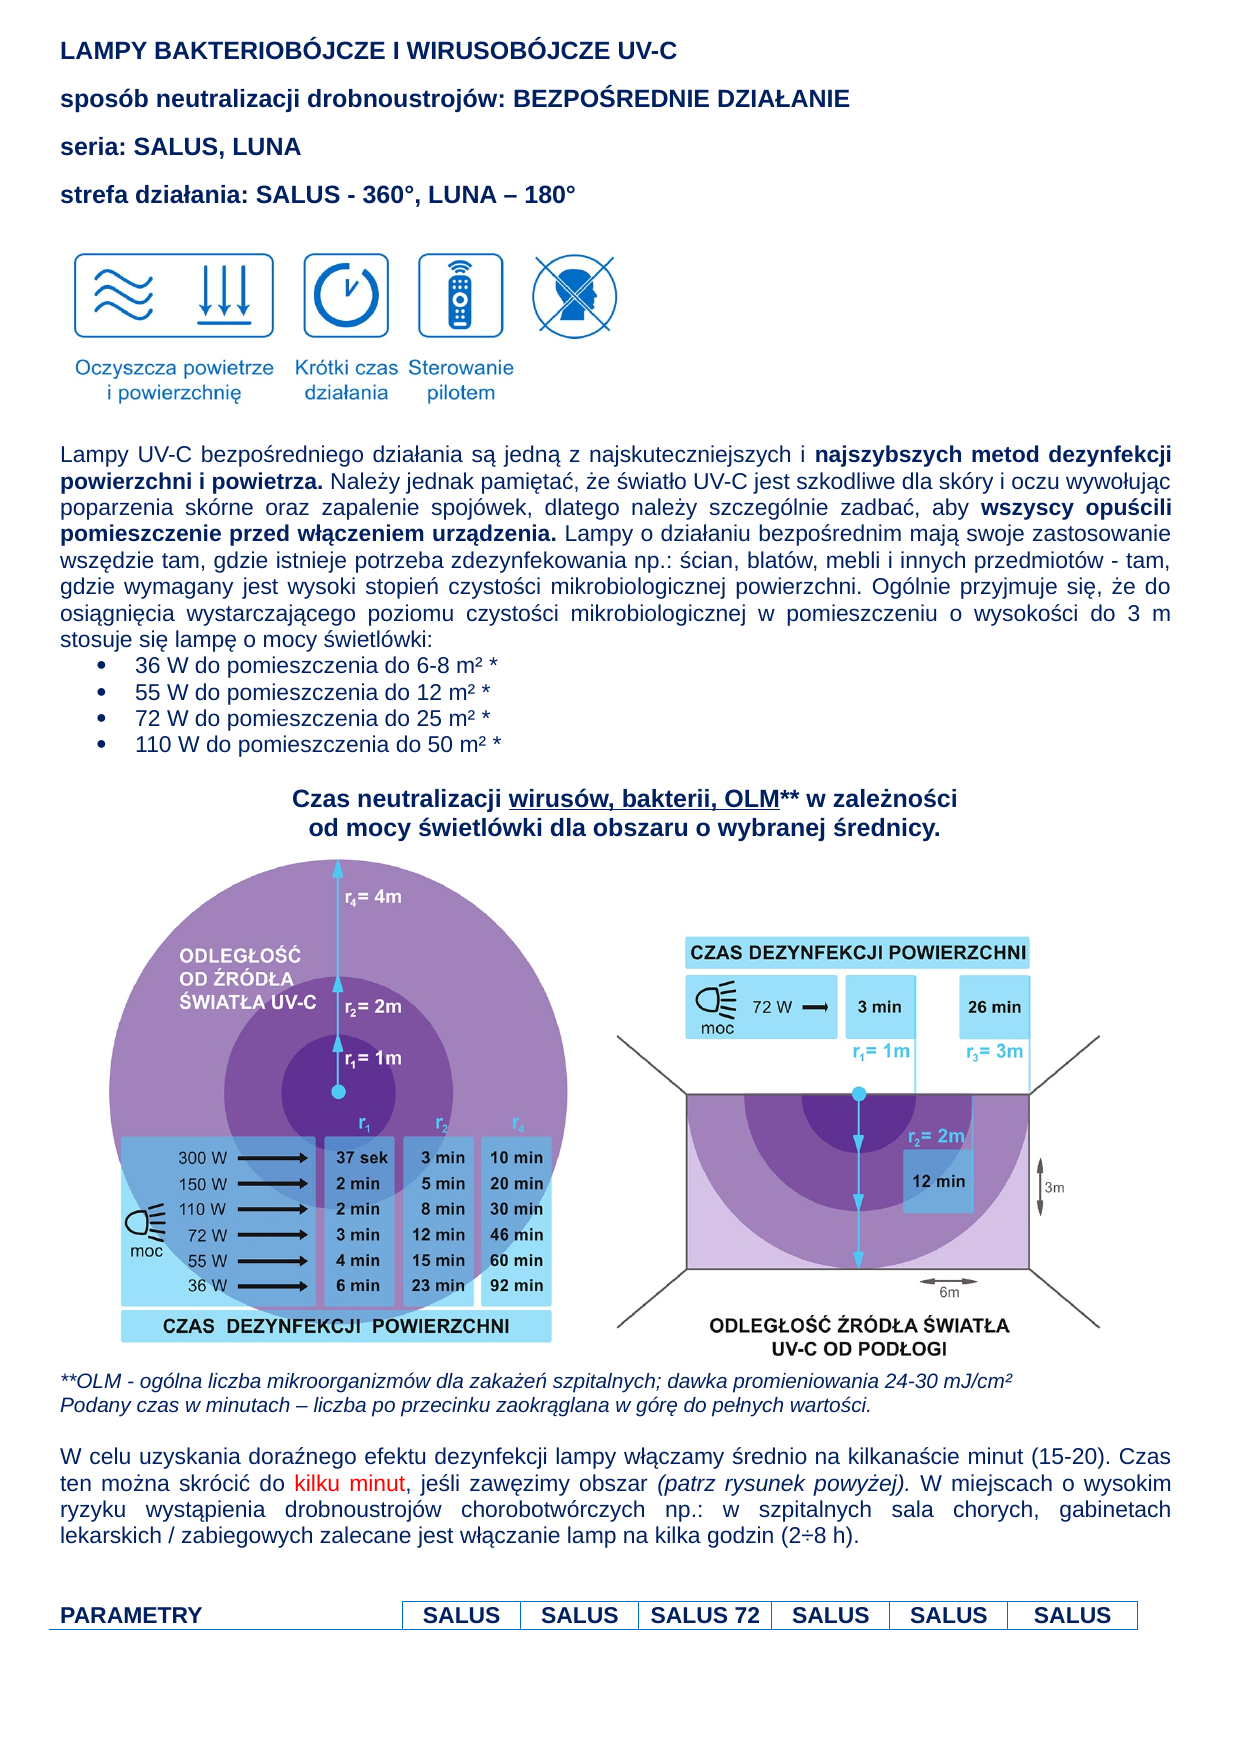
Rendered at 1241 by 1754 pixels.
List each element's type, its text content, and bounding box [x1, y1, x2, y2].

text Lampy UV-C bezpośredniego działania są jedną z najskuteczniejszych i najszybszych metod dezynfekcji powierzchni i powietrza. Należy jednak pamiętać, że światło UV-C jest szkodliwe dla skóry i oczu wywołując poparzenia skórne oraz zapalenie spojówek, dlatego należy szczególnie zadbać, aby wszyscy opuścili pomieszczenie przed włączeniem urządzenia. Lampy o działaniu bezpośrednim mają swoje zastosowanie wszędzie tam, gdzie istnieje potrzeba zdezynfekowania np.: ścian, blatów, mebli i innych przedmiotów - tam, gdzie wymagany jest wysoki stopień czystości mikrobiologicznej powierzchni. Ogólnie przyjmuje się, że do osiągnięcia wystarczającego poziomu czystości mikrobiologicznej w pomieszczeniu o wysokości do 3 m stosuje się lampę o mocy świetlówki: [60, 441, 1172, 652]
list 55 W do pomieszczenia do 12 m² * [97, 678, 1172, 705]
table_header SALUS [521, 1602, 638, 1629]
text od mocy świetlówki dla obszaru o wybranej średnicy. [178, 813, 1072, 841]
list 36 W do pomieszczenia do 6-8 m² * [97, 652, 1172, 678]
table_header SALUS 72 [639, 1602, 771, 1629]
list 110 W do pomieszczenia do 50 m² * [97, 731, 1172, 758]
table_header SALUS [890, 1602, 1007, 1629]
list 72 W do pomieszczenia do 25 m² * [97, 705, 1172, 731]
table_header SALUS [403, 1602, 520, 1629]
picture [60, 237, 631, 413]
text W celu uzyskania doraźnego efektu dezynfekcji lampy włączamy średnio na kilkanaście minut (15-20). Czas ten można skrócić do kilku minut, jeśli zawęzimy obszar (patrz rysunek powyżej). W miejscach o wysokim ryzyku wystąpienia drobnoustrojów chorobotwórczych np.: w szpitalnych sala chorych, gabinetach lekarskich / zabiegowych zalecane jest włączanie lamp na kilka godzin (2÷8 h). [60, 1443, 1172, 1548]
text LAMPY BAKTERIOBÓJCZE I WIRUSOBÓJCZE UV-C [60, 36, 1172, 65]
text Podany czas w minutach – liczba po przecinku zaokrąglana w górę do pełnych wartości. [60, 1393, 1172, 1417]
text strefa działania: SALUS - 360°, LUNA – 180° [60, 180, 1172, 209]
text **OLM - ogólna liczba mikroorganizmów dla zakażeń szpitalnych; dawka promieniowania 24-30 mJ/cm² [60, 868, 1172, 1393]
text sposób neutralizacji drobnoustrojów: BEZPOŚREDNIE DZIAŁANIE [60, 84, 1172, 113]
text Czas neutralizacji wirusów, bakterii, OLM** w zależności [178, 784, 1072, 813]
text seria: SALUS, LUNA [60, 132, 1172, 161]
picture [91, 855, 1111, 1369]
table_header SALUS [772, 1602, 889, 1629]
table_header PARAMETRY [49, 1601, 402, 1629]
table_header SALUS [1008, 1602, 1137, 1629]
